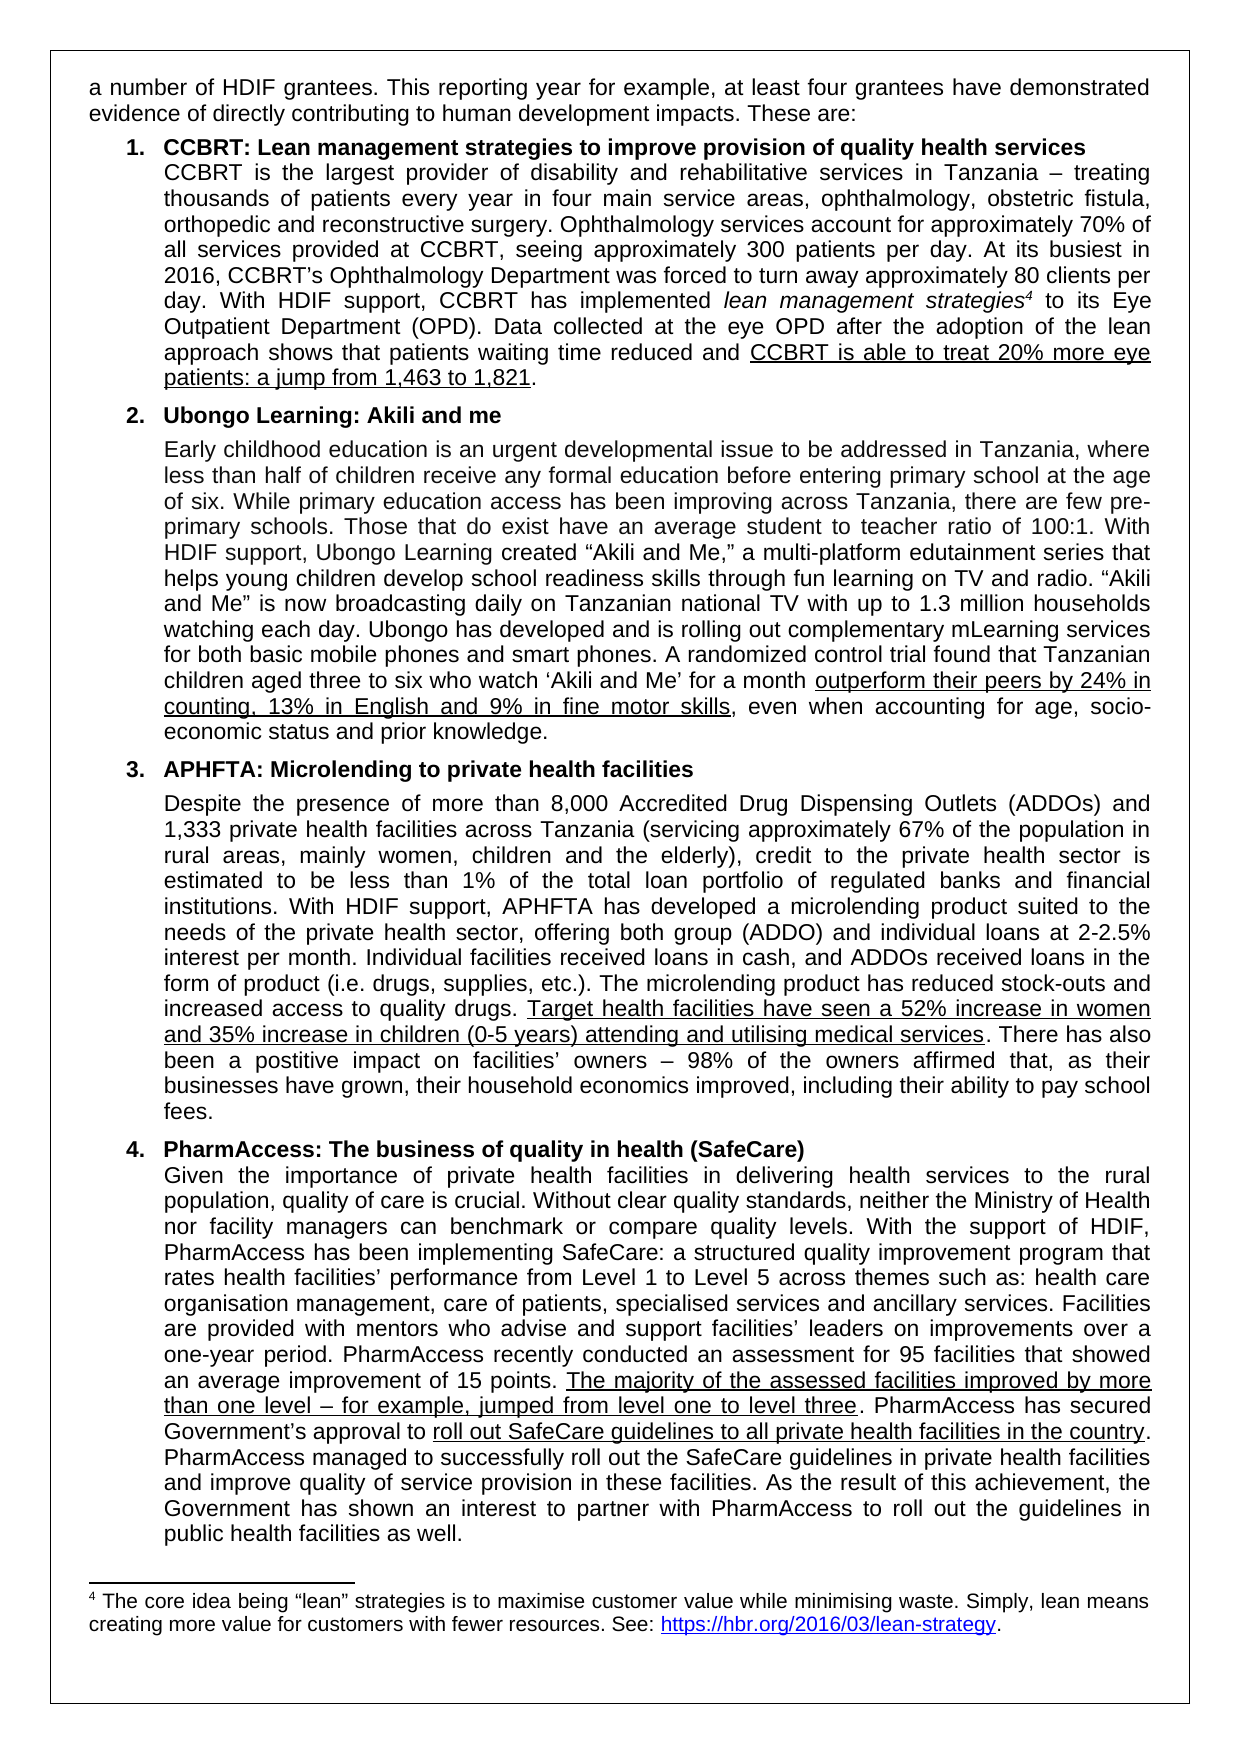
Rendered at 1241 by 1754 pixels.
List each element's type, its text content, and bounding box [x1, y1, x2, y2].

list Despite the presence of more than 8,000 Accredited Drug Dispensing Outlets (ADDOs) and 1,333 private health facilities across Tanzania (servicing approximately 67% of the population in rural areas, mainly women, children and the elderly), credit to the private health sector is estimated to be less than 1% of the total loan portfolio of regulated banks and ﬁnancial institutions. With HDIF support, APHFTA has developed a microlending product suited to the needs of the private health sector, offering both group (ADDO) and individual loans at 2-2.5% interest per month. Individual facilities received loans in cash, and ADDOs received loans in the form of product (i.e. drugs, supplies, etc.). The microlending product has reduced stock-outs and increased access to quality drugs. Target health facilities have seen a 52% increase in women and 35% increase in children (0-5 years) attending and utilising medical services. There has also been a postitive impact on facilities’ owners – 98% of the owners affirmed that, as their businesses have grown, their household economics improved, including their ability to pay school fees. [164, 791, 1152, 1124]
list PharmAccess: The business of quality in health (SafeCare) [126, 1137, 1152, 1162]
list Ubongo Learning: Akili and me [126, 403, 1152, 429]
list CCBRT is the largest provider of disability and rehabilitative services in Tanzania – treating thousands of patients every year in four main service areas, ophthalmology, obstetric fistula, orthopedic and reconstructive surgery. Ophthalmology services account for approximately 70% of all services provided at CCBRT, seeing approximately 300 patients per day. At its busiest in 2016, CCBRT’s Ophthalmology Department was forced to turn away approximately 80 clients per day. With HDIF support, CCBRT has implemented lean management strategies to its Eye Outpatient Department (OPD). Data collected at the eye OPD after the adoption of the lean approach shows that patients waiting time reduced and CCBRT is able to treat 20% more eye patients: a jump from 1,463 to 1,821. [164, 160, 1152, 391]
text The core idea being “lean” strategies is to maximise customer value while minimising waste. Simply, lean means creating more value for customers with fewer resources. See: https://hbr.org/2016/03/lean-strategy. [89, 1589, 1152, 1636]
text a number of HDIF grantees. This reporting year for example, at least four grantees have demonstrated evidence of directly contributing to human development impacts. These are: [89, 75, 1152, 126]
list APHFTA: Microlending to private health facilities [126, 757, 1152, 783]
list CCBRT: Lean management strategies to improve provision of quality health services [126, 134, 1152, 160]
list Early childhood education is an urgent developmental issue to be addressed in Tanzania, where less than half of children receive any formal education before entering primary school at the age of six. While primary education access has been improving across Tanzania, there are few pre-primary schools. Those that do exist have an average student to teacher ratio of 100:1. With HDIF support, Ubongo Learning created “Akili and Me,” a multi-platform edutainment series that helps young children develop school readiness skills through fun learning on TV and radio. “Akili and Me” is now broadcasting daily on Tanzanian national TV with up to 1.3 million households watching each day. Ubongo has developed and is rolling out complementary mLearning services for both basic mobile phones and smart phones. A randomized control trial found that Tanzanian children aged three to six who watch ‘Akili and Me’ for a month outperform their peers by 24% in counting, 13% in English and 9% in fine motor skills, even when accounting for age, socio-economic status and prior knowledge. [164, 437, 1152, 745]
list Given the importance of private health facilities in delivering health services to the rural population, quality of care is crucial. Without clear quality standards, neither the Ministry of Health nor facility managers can benchmark or compare quality levels. With the support of HDIF, PharmAccess has been implementing SafeCare: a structured quality improvement program that rates health facilities’ performance from Level 1 to Level 5 across themes such as: health care organisation management, care of patients, specialised services and ancillary services. Facilities are provided with mentors who advise and support facilities’ leaders on improvements over a one-year period. PharmAccess recently conducted an assessment for 95 facilities that showed an average improvement of 15 points. The majority of the assessed facilities improved by more than one level – for example, jumped from level one to level three. PharmAccess has secured Government’s approval to roll out SafeCare guidelines to all private health facilities in the country. PharmAccess managed to successfully roll out the SafeCare guidelines in private health facilities and improve quality of service provision in these facilities. As the result of this achievement, the Government has shown an interest to partner with PharmAccess to roll out the guidelines in public health facilities as well. [164, 1162, 1152, 1547]
